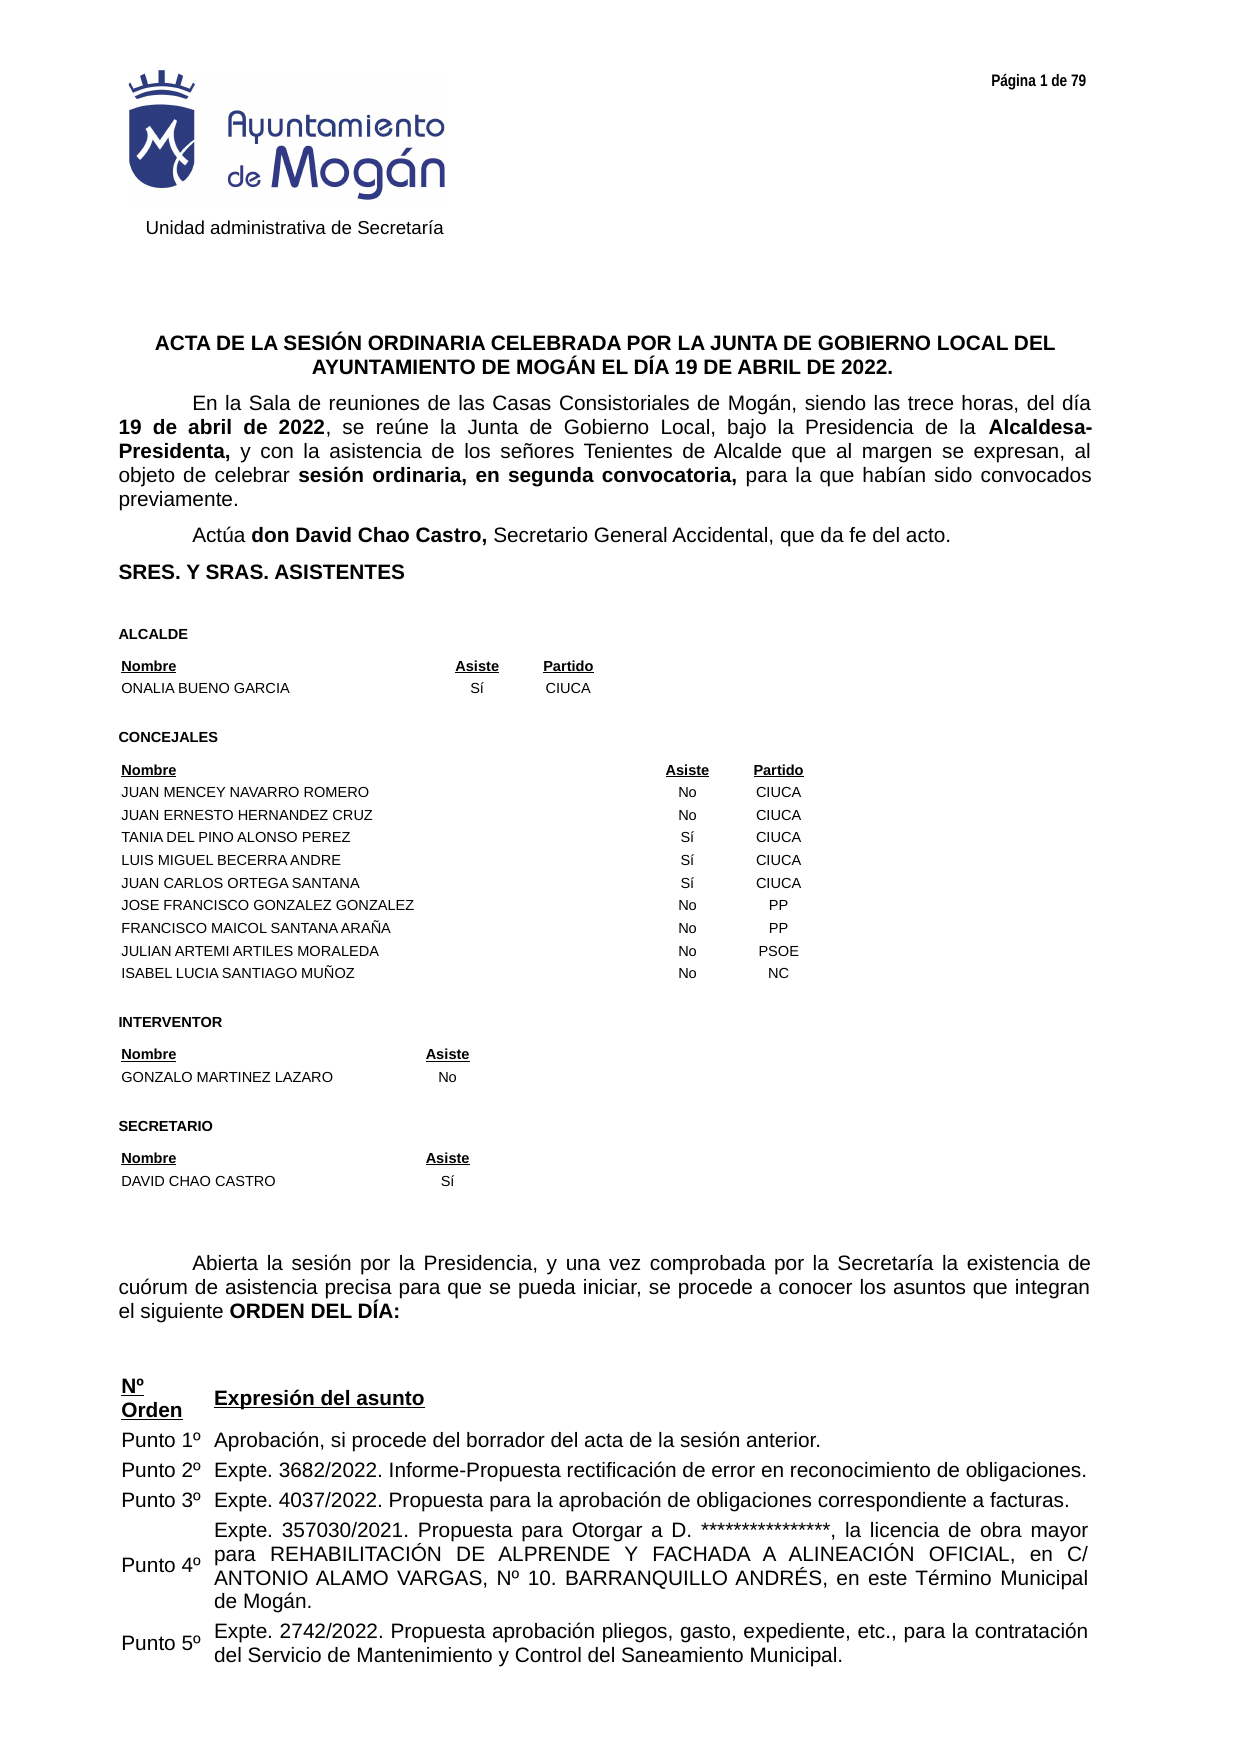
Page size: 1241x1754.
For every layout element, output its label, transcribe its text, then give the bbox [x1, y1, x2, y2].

table_cell No [406, 1066, 489, 1088]
picture [128, 70, 445, 206]
text SRES. Y SRAS. ASISTENTES [118, 560, 1092, 584]
table_header Expresión del asunto [211, 1371, 1092, 1425]
table_cell JOSE FRANCISCO GONZALEZ GONZALEZ [118, 894, 647, 917]
table_cell ONALIA BUENO GARCIA [118, 677, 437, 700]
table_cell Sí [647, 849, 728, 871]
text En la Sala de reuniones de las Casas Consistoriales de Mogán, siendo las trece horas, del día 19 de abril de 2022, se reúne la Junta de Gobierno Local, bajo la Presidencia de la Alcaldesa-Presidenta, y con la asistencia de los señores Tenientes de Alcalde que al margen se expresan, al objeto de celebrar sesión ordinaria, en segunda convocatoria, para la que habían sido convocados previamente. [118, 391, 1092, 511]
table_cell PSOE [728, 939, 829, 962]
table_header Asiste [406, 1147, 489, 1169]
text ALCALDE [118, 625, 1092, 642]
table_cell Sí [647, 826, 728, 849]
table_cell ISABEL LUCIA SANTIAGO MUÑOZ [118, 962, 647, 984]
table_cell JULIAN ARTEMI ARTILES MORALEDA [118, 939, 647, 962]
table_cell No [647, 804, 728, 826]
table_header Nombre [118, 1147, 406, 1169]
table_cell Sí [406, 1169, 489, 1192]
table_cell CIUCA [728, 826, 829, 849]
table_header Asiste [437, 655, 517, 677]
table_cell NC [728, 962, 829, 984]
table_cell Expte. 4037/2022. Propuesta para la aprobación de obligaciones correspondiente a facturas. [211, 1485, 1092, 1514]
table_cell Punto 2º [118, 1455, 211, 1485]
table_cell No [647, 894, 728, 917]
table_cell No [647, 939, 728, 962]
table_cell Aprobación, si procede del borrador del acta de la sesión anterior. [211, 1425, 1092, 1455]
table_cell Punto 5º [118, 1616, 211, 1670]
table_cell Punto 1º [118, 1425, 211, 1455]
table_cell PP [728, 917, 829, 939]
table_cell No [647, 917, 728, 939]
table_cell Punto 3º [118, 1485, 211, 1514]
table_cell JUAN MENCEY NAVARRO ROMERO [118, 781, 647, 804]
table_cell CIUCA [728, 849, 829, 871]
table_cell JUAN CARLOS ORTEGA SANTANA [118, 871, 647, 894]
table_cell Sí [437, 677, 517, 700]
table_header Asiste [406, 1043, 489, 1066]
table_cell GONZALO MARTINEZ LAZARO [118, 1066, 406, 1088]
table_cell Sí [647, 871, 728, 894]
table_cell LUIS MIGUEL BECERRA ANDRE [118, 849, 647, 871]
table_cell PP [728, 894, 829, 917]
table_cell CIUCA [728, 804, 829, 826]
text ACTA DE LA SESIÓN ORDINARIA CELEBRADA POR LA JUNTA DE GOBIERNO LOCAL DEL AYUNTAMIENTO DE MOGÁN EL DÍA 19 DE ABRIL DE 2022. [118, 331, 1092, 378]
text Abierta la sesión por la Presidencia, y una vez comprobada por la Secretaría la existencia de cuórum de asistencia precisa para que se pueda iniciar, se procede a conocer los asuntos que integran el siguiente ORDEN DEL DÍA: [118, 1251, 1092, 1322]
table_cell No [647, 962, 728, 984]
table_cell TANIA DEL PINO ALONSO PEREZ [118, 826, 647, 849]
table_cell No [647, 781, 728, 804]
table_header Partido [517, 655, 619, 677]
table_cell CIUCA [517, 677, 619, 700]
table_cell Expte. 357030/2021. Propuesta para Otorgar a D. ****************, la licencia de obra mayor para REHABILITACIÓN DE ALPRENDE Y FACHADA A ALINEACIÓN OFICIAL, en C/ ANTONIO ALAMO VARGAS, Nº 10. BARRANQUILLO ANDRÉS, en este Término Municipal de Mogán. [211, 1515, 1092, 1616]
table_header Nº Orden [118, 1371, 211, 1425]
table_header Nombre [118, 759, 647, 781]
text INTERVENTOR [118, 1014, 1092, 1031]
table_cell Expte. 2742/2022. Propuesta aprobación pliegos, gasto, expediente, etc., para la contratación del Servicio de Mantenimiento y Control del Saneamiento Municipal. [211, 1616, 1092, 1670]
text SECRETARIO [118, 1117, 1092, 1134]
table_cell CIUCA [728, 781, 829, 804]
table_header Nombre [118, 655, 437, 677]
table_cell JUAN ERNESTO HERNANDEZ CRUZ [118, 804, 647, 826]
table_cell DAVID CHAO CASTRO [118, 1169, 406, 1192]
table_cell Punto 4º [118, 1515, 211, 1616]
table_cell Expte. 3682/2022. Informe-Propuesta rectificación de error en reconocimiento de obligaciones. [211, 1455, 1092, 1485]
table_cell FRANCISCO MAICOL SANTANA ARAÑA [118, 917, 647, 939]
table_header Asiste [647, 759, 728, 781]
text Actúa don David Chao Castro, Secretario General Accidental, que da fe del acto. [118, 523, 1092, 547]
table_header Partido [728, 759, 829, 781]
text CONCEJALES [118, 729, 1092, 746]
table_header Nombre [118, 1043, 406, 1066]
table_cell CIUCA [728, 871, 829, 894]
